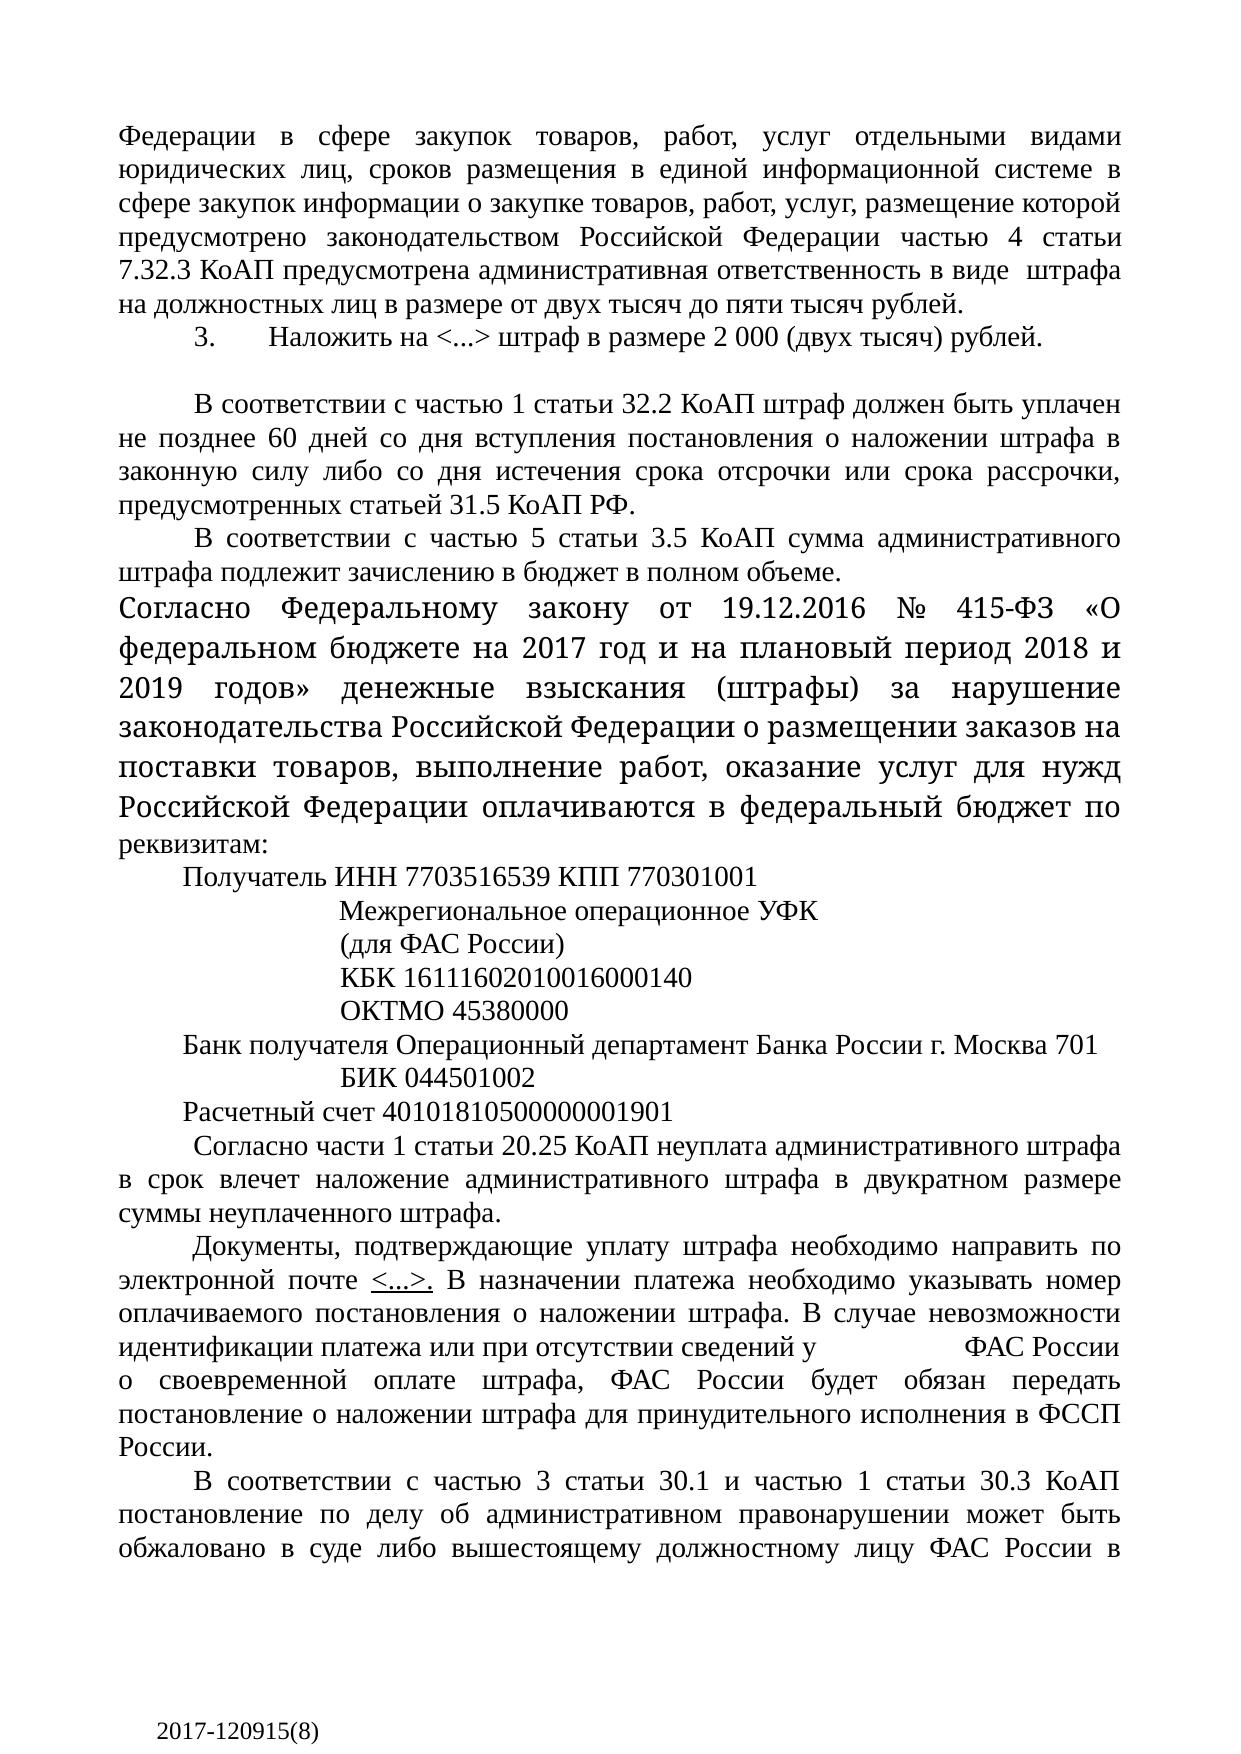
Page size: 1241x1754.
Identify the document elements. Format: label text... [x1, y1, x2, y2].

text Банк получателя Операционный департамент Банка России г. Москва 701 [118, 1027, 1122, 1061]
list Федерации в сфере закупок товаров, работ, услуг отдельными видами юридических лиц, сроков размещения в единой информационной системе в сфере закупок информации о закупке товаров, работ, услуг, размещение которой предусмотрено законодательством Российской Федерации частью 4 статьи 7.32.3 КоАП предусмотрена административная ответственность в виде штрафа на должностных лиц в размере от двух тысяч до пяти тысяч рублей. [118, 118, 1122, 319]
text Расчетный счет 40101810500000001901 [118, 1094, 1122, 1128]
text КБК 16111602010016000140 [118, 960, 1122, 993]
text Межрегиональное операционное УФК [118, 893, 1122, 926]
text (для ФАС России) [118, 926, 1122, 960]
text Документы, подтверждающие уплату штрафа необходимо направить по электронной почте <...>. В назначении платежа необходимо указывать номер оплачиваемого постановления о наложении штрафа. В случае невозможности идентификации платежа или при отсутствии сведений у ФАС России о своевременной оплате штрафа, ФАС России будет обязан передать постановление о наложении штрафа для принудительного исполнения в ФССП России. [118, 1228, 1122, 1463]
text В соответствии с частью 5 статьи 3.5 КоАП сумма административного штрафа подлежит зачислению в бюджет в полном объеме. [118, 521, 1122, 588]
list Наложить на <...> штраф в размере 2 000 (двух тысяч) рублей. [118, 319, 1122, 353]
text В соответствии с частью 3 статьи 30.1 и частью 1 статьи 30.3 КоАП постановление по делу об административном правонарушении может быть обжаловано в суде либо вышестоящему должностному лицу ФАС России в [118, 1463, 1122, 1564]
text ОКТМО 45380000 [118, 993, 1122, 1027]
text Получатель ИНН 7703516539 КПП 770301001 [118, 859, 1122, 893]
text Согласно Федеральному закону от 19.12.2016 № 415-ФЗ «О федеральном бюджете на 2017 год и на плановый период 2018 и 2019 годов» денежные взыскания (штрафы) за нарушение законодательства Российской Федерации о размещении заказов на поставки товаров, выполнение работ, оказание услуг для нужд Российской Федерации оплачиваются в федеральный бюджет по реквизитам: [118, 588, 1122, 859]
text БИК 044501002 [118, 1061, 1122, 1094]
text В соответствии с частью 1 статьи 32.2 КоАП штраф должен быть уплачен не позднее 60 дней со дня вступления постановления о наложении штрафа в законную силу либо со дня истечения срока отсрочки или срока рассрочки, предусмотренных статьей 31.5 КоАП РФ. [118, 386, 1122, 521]
text Согласно части 1 статьи 20.25 КоАП неуплата административного штрафа в срок влечет наложение административного штрафа в двукратном размере суммы неуплаченного штрафа. [118, 1128, 1122, 1228]
